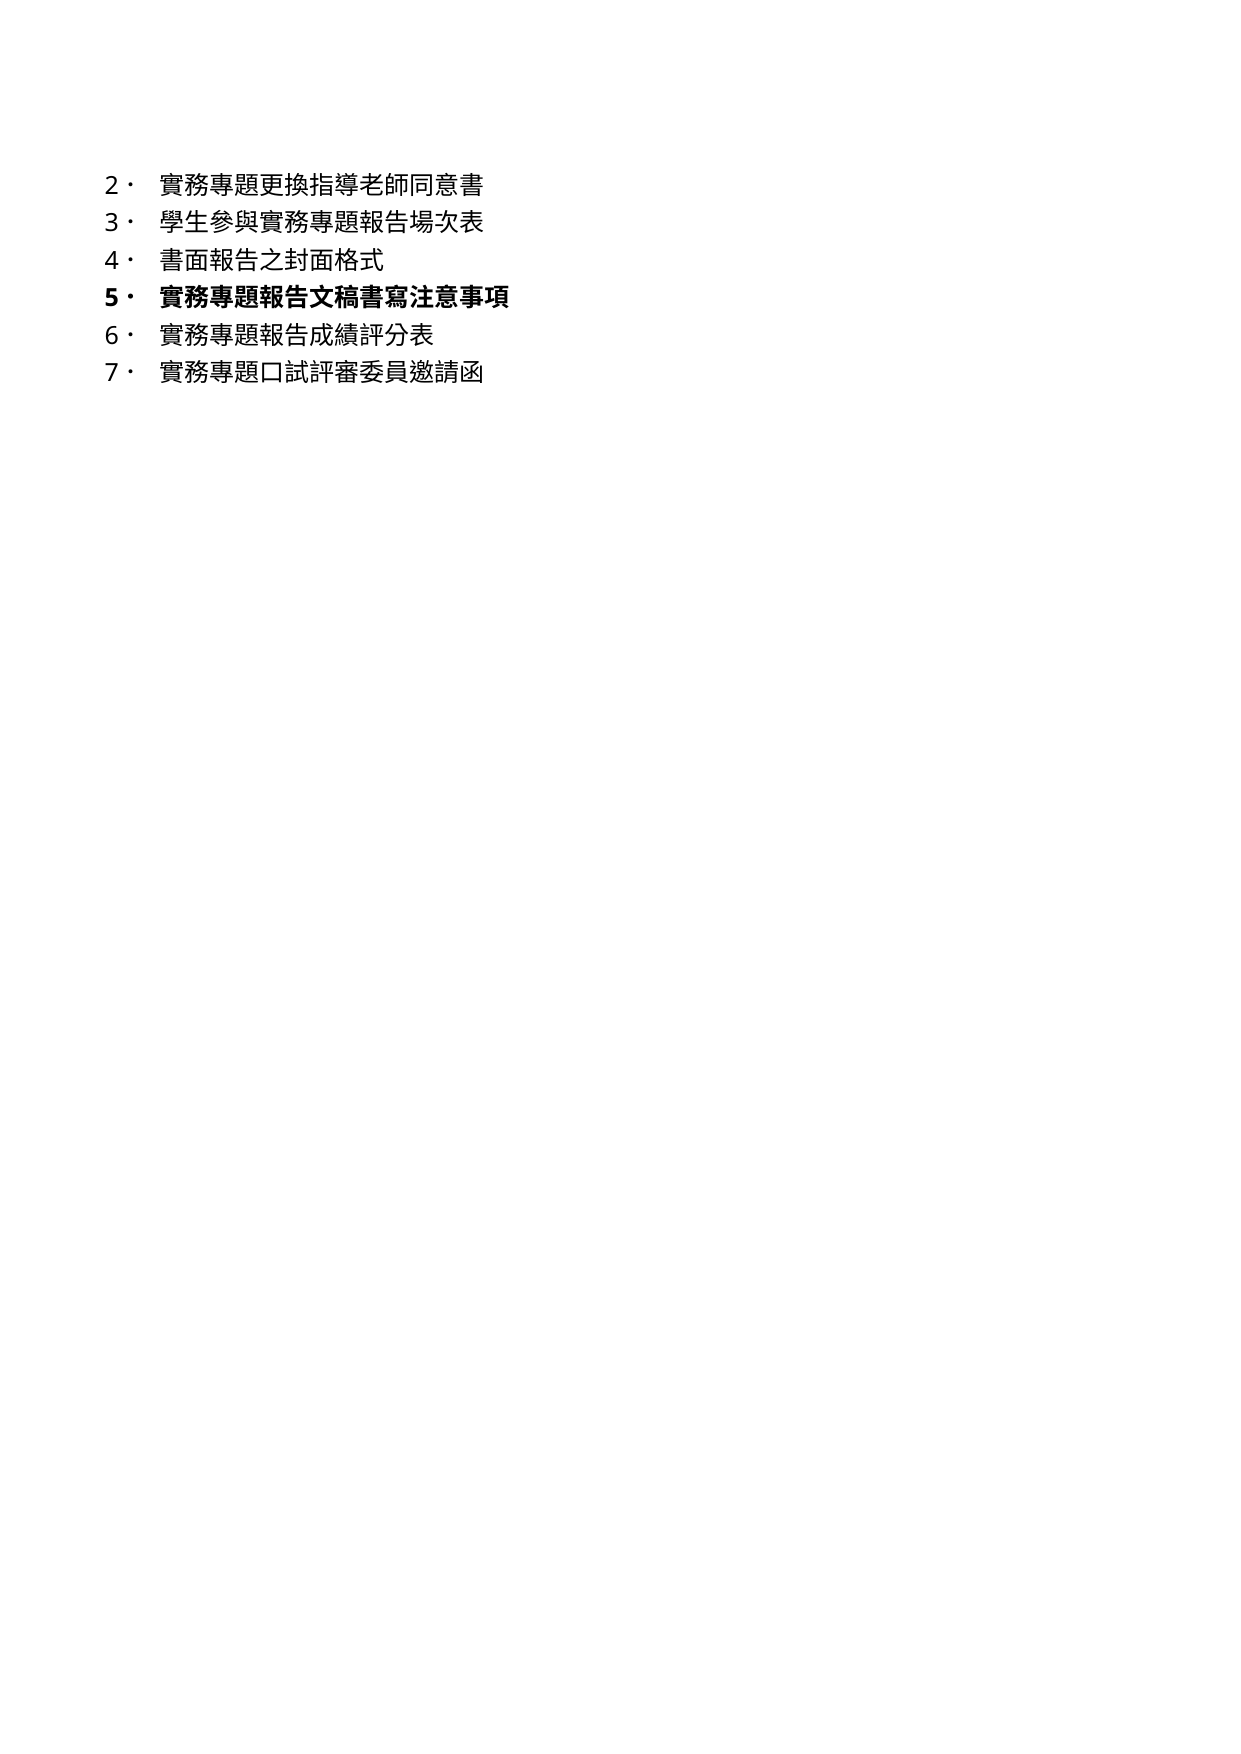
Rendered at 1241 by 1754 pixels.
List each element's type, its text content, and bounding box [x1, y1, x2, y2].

list 學生參與實務專題報告場次表 [97, 202, 1181, 239]
list 書面報告之封面格式 [97, 239, 1181, 277]
list 實務專題報告文稿書寫注意事項 [97, 277, 1181, 314]
list 實務專題更換指導老師同意書 [97, 164, 1181, 202]
list 實務專題報告成績評分表 [97, 314, 1181, 352]
list 實務專題口試評審委員邀請函 [97, 352, 1181, 389]
